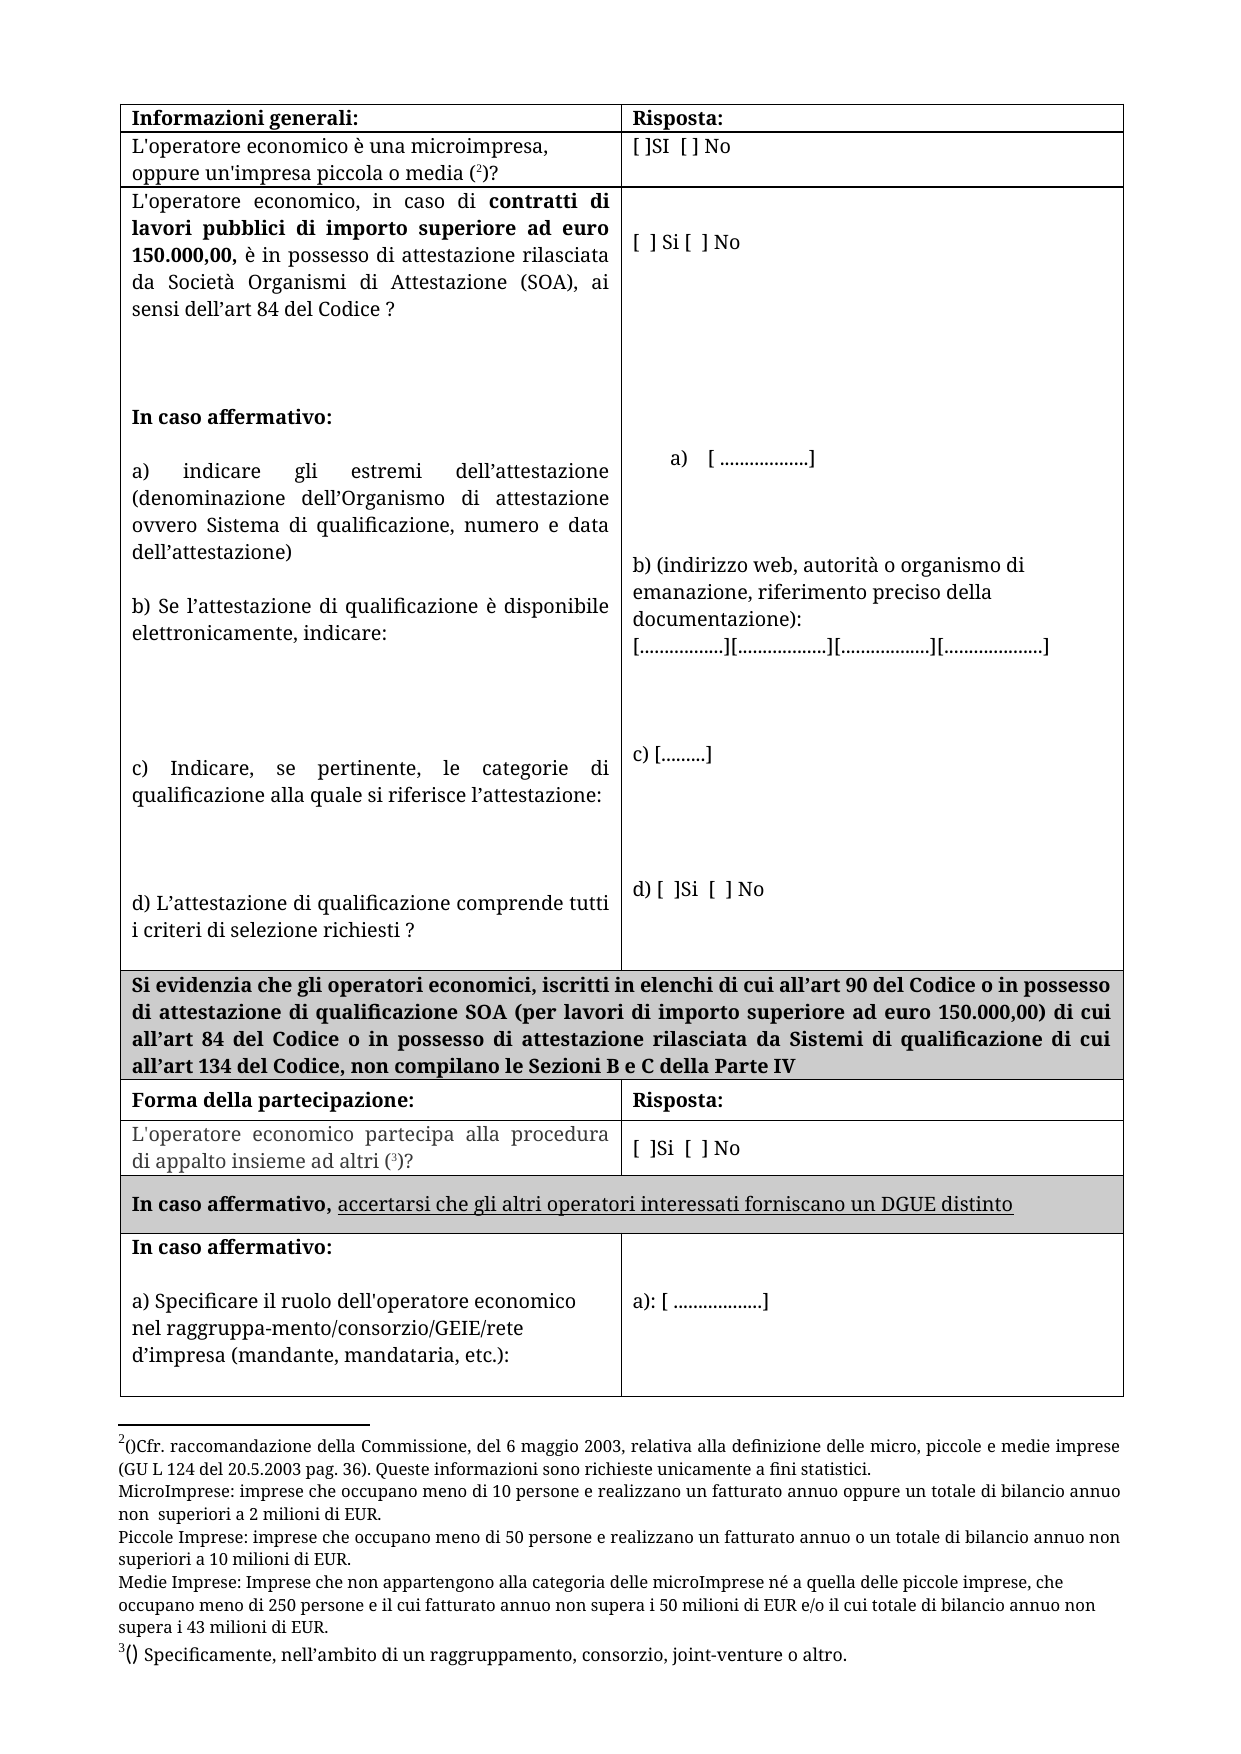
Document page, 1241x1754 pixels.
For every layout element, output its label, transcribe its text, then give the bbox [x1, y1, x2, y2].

table_cell Risposta: [622, 1080, 1123, 1120]
table_cell Si evidenzia che gli operatori economici, iscritti in elenchi di cui all’art 90 del Codice o in possesso di attestazione di qualificazione SOA (per lavori di importo superiore ad euro 150.000,00) di cui all’art 84 del Codice o in possesso di attestazione rilasciata da Sistemi di qualificazione di cui all’art 134 del Codice, non compilano le Sezioni B e C della Parte IV [121, 971, 1123, 1079]
table_cell L'operatore economico partecipa alla procedura di appalto insieme ad altri ()? [121, 1121, 621, 1175]
table_cell [ ]Si [ ] No [622, 1121, 1123, 1175]
table_cell [ ] Si [ ] No [ ..................] b) (indirizzo web, autorità o organismo di emanazione, riferimento preciso della documentazione): [.................][..................][..................][....................] c) [.........] d) [ ]Si [ ] No [622, 188, 1123, 970]
table_cell L'operatore economico, in caso di contratti di lavori pubblici di importo superiore ad euro 150.000,00, è in possesso di attestazione rilasciata da Società Organismi di Attestazione (SOA), ai sensi dell’art 84 del Codice ? In caso affermativo: a) indicare gli estremi dell’attestazione (denominazione dell’Organismo di attestazione ovvero Sistema di qualificazione, numero e data dell’attestazione) b) Se l’attestazione di qualificazione è disponibile elettronicamente, indicare: c) Indicare, se pertinente, le categorie di qualificazione alla quale si riferisce l’attestazione: d) L’attestazione di qualificazione comprende tutti i criteri di selezione richiesti ? [121, 188, 621, 970]
table_cell In caso affermativo, accertarsi che gli altri operatori interessati forniscano un DGUE distinto [121, 1176, 1123, 1233]
table_cell Forma della partecipazione: [121, 1080, 621, 1120]
table_cell Risposta: [622, 105, 1123, 131]
table_cell a): [ ..................] [622, 1234, 1123, 1396]
table_cell In caso affermativo: a) Specificare il ruolo dell'operatore economico nel raggruppa-mento/consorzio/GEIE/rete d’impresa (mandante, mandataria, etc.): [121, 1234, 621, 1396]
table_cell [ ]SI [ ] No [622, 133, 1123, 186]
table_cell L'operatore economico è una microimpresa, oppure un'impresa piccola o media ()? [121, 133, 621, 186]
table_cell Informazioni generali: [121, 105, 621, 131]
